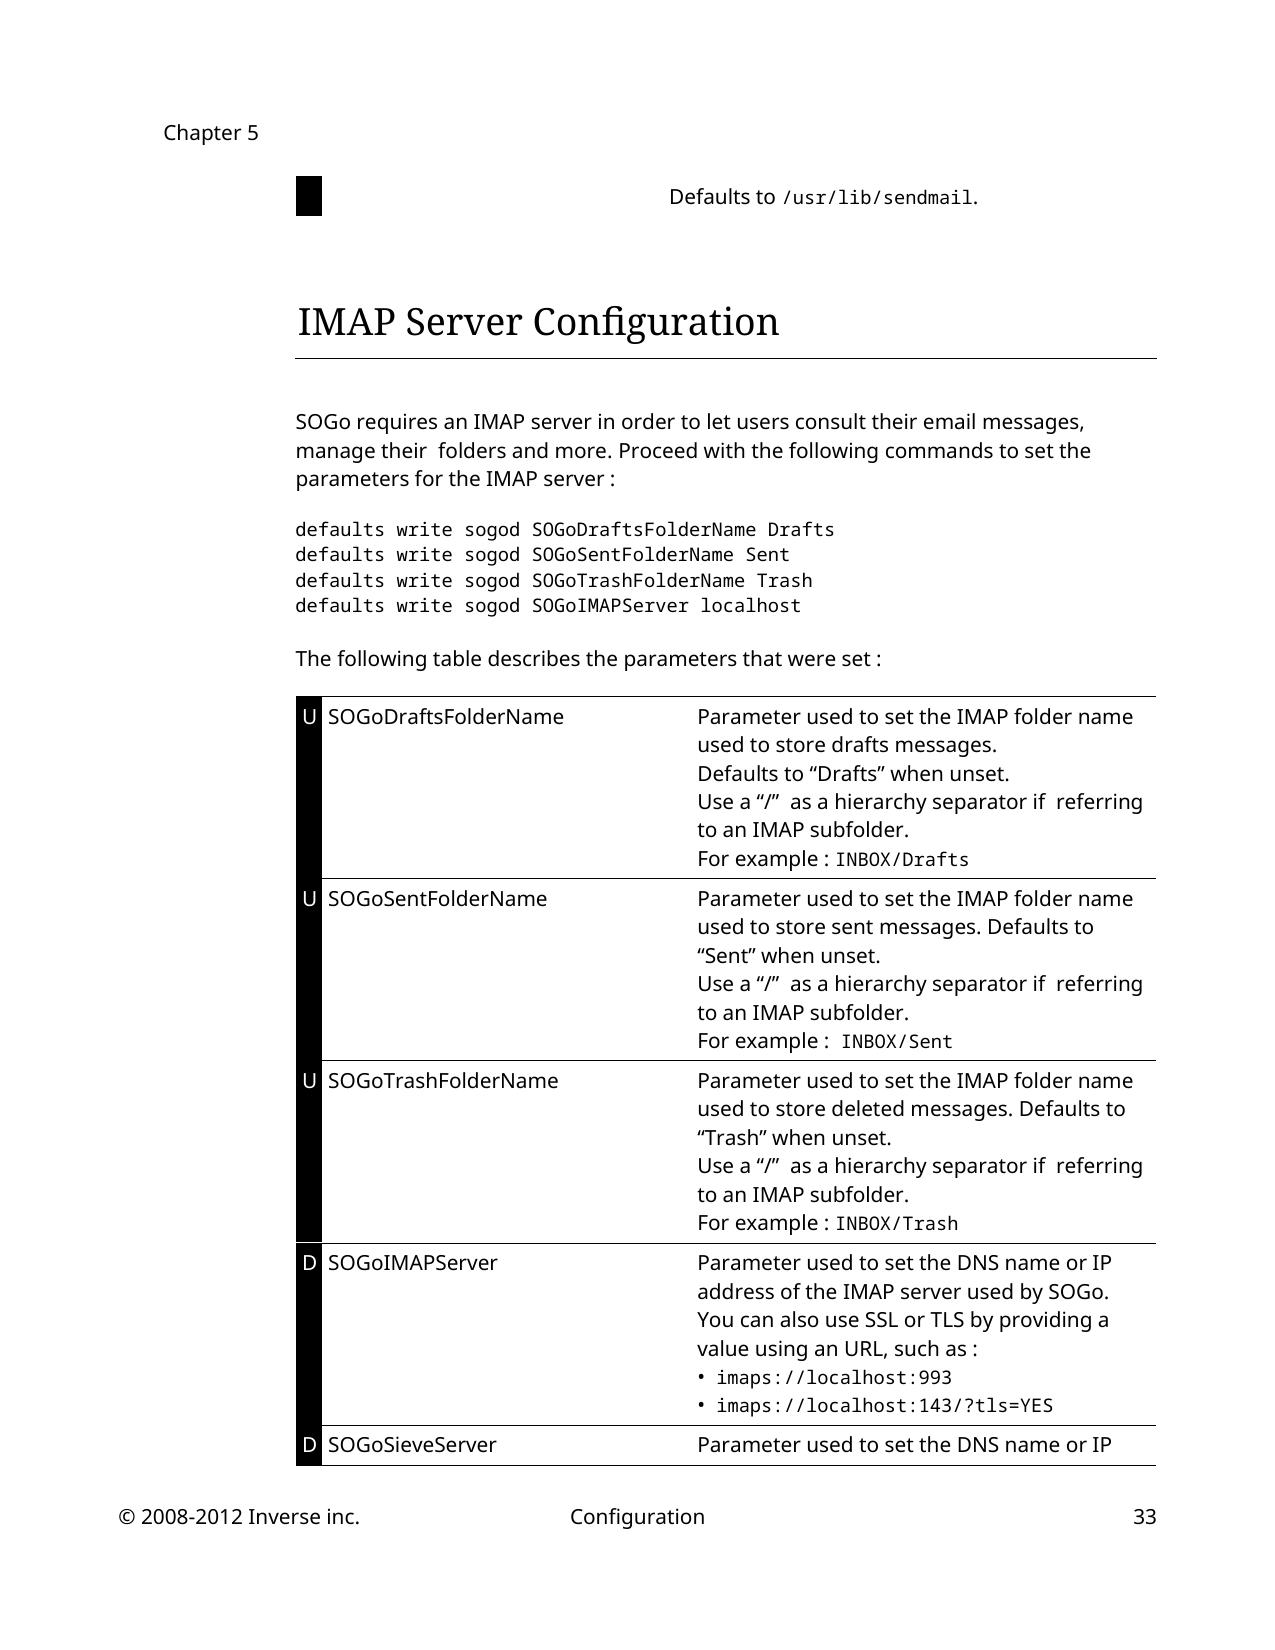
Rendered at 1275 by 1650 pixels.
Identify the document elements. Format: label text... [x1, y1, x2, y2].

table_cell SOGoIMAPServer [322, 1244, 691, 1425]
table_header U [296, 697, 322, 878]
table_cell D [296, 1426, 322, 1465]
text The following table describes the parameters that were set : [295, 644, 1157, 672]
table_header SOGoDraftsFolderName [322, 697, 691, 878]
table_cell U [296, 879, 322, 1060]
table_cell Parameter used to set the IMAP folder name used to store sent messages. Defaults to “Sent” when unset. Use a “/” as a hierarchy separator if referring to an IMAP subfolder. For example : INBOX/Sent [691, 879, 1156, 1060]
table_cell Parameter used to set the DNS name or IP address of the IMAP server used by SOGo. You can also use SSL or TLS by providing a value using an URL, such as : • imaps://localhost:993 • imaps://localhost:143/?tls=YES [691, 1244, 1156, 1425]
table_cell Defaults to /usr/lib/sendmail. [663, 176, 1156, 216]
text defaults write sogod SOGoTrashFolderName Trash [295, 567, 1157, 593]
table_cell U [296, 1061, 322, 1242]
table_cell SOGoTrashFolderName [322, 1061, 691, 1242]
table_cell Parameter used to set the IMAP folder name used to store deleted messages. Defaults to “Trash” when unset. Use a “/” as a hierarchy separator if referring to an IMAP subfolder. For example : INBOX/Trash [691, 1061, 1156, 1242]
table_cell SOGoSieveServer [322, 1426, 691, 1465]
table_cell [322, 176, 663, 216]
table_cell D [296, 1244, 322, 1425]
text defaults write sogod SOGoDraftsFolderName Drafts [295, 516, 1157, 542]
text defaults write sogod SOGoIMAPServer localhost [295, 593, 1157, 618]
text SOGo requires an IMAP server in order to let users consult their email messages, manage their folders and more. Proceed with the following commands to set the parameters for the IMAP server : [295, 407, 1157, 493]
subtitle IMAP Server Configuration [295, 296, 1157, 358]
text defaults write sogod SOGoSentFolderName Sent [295, 542, 1157, 567]
table_cell SOGoSentFolderName [322, 879, 691, 1060]
table_cell [296, 176, 322, 216]
table_header Parameter used to set the IMAP folder name used to store drafts messages. Defaults to “Drafts” when unset. Use a “/” as a hierarchy separator if referring to an IMAP subfolder. For example : INBOX/Drafts [691, 697, 1156, 878]
table_cell Parameter used to set the DNS name or IP [691, 1426, 1156, 1465]
